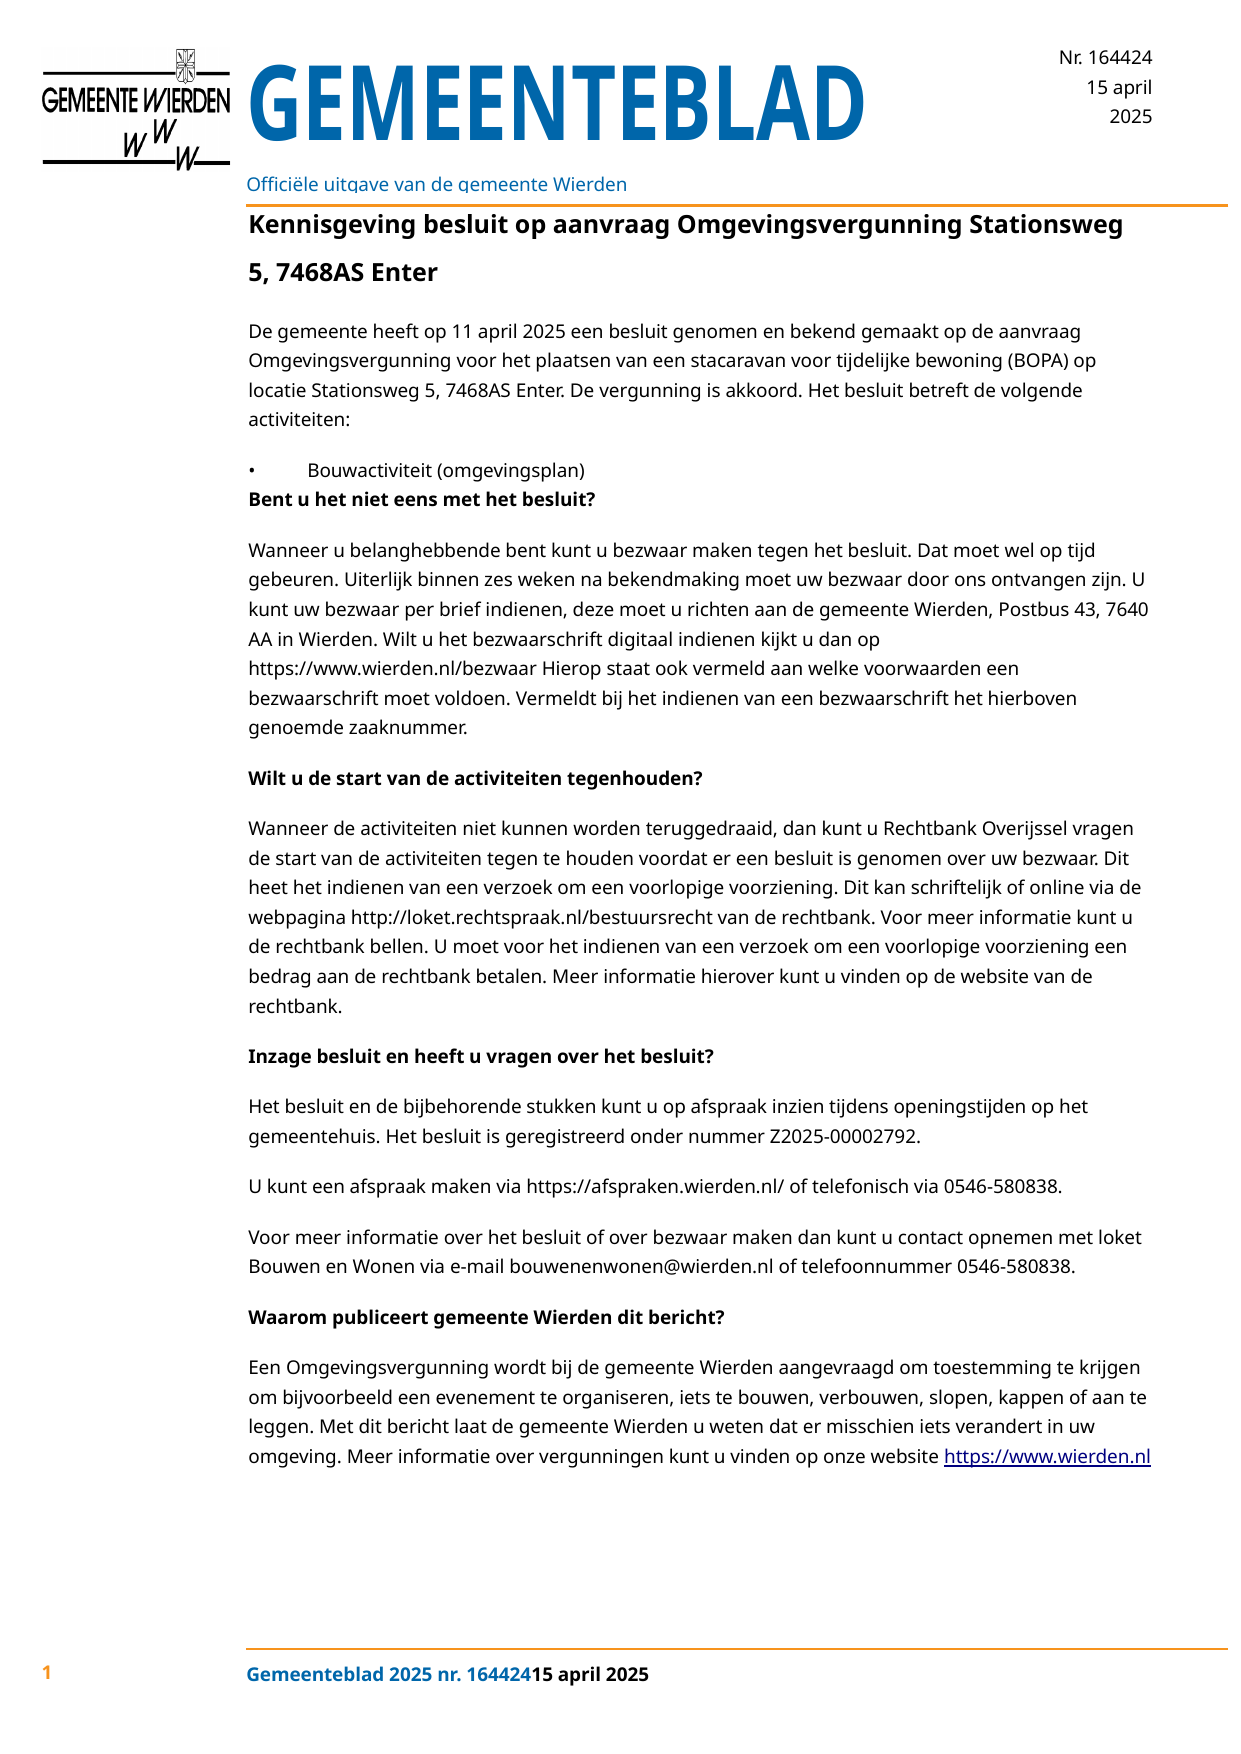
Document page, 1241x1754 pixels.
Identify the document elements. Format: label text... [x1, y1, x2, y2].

picture [41, 47, 231, 172]
text De gemeente heeft op 11 april 2025 een besluit genomen en bekend gemaakt op de aanvraag Omgevingsvergunning voor het plaatsen van een stacaravan voor tijdelijke bewoning (BOPA) op locatie Stationsweg 5, 7468AS Enter. De vergunning is akkoord. Het besluit betreft de volgende activiteiten: [248, 318, 1152, 432]
text Waarom publiceert gemeente Wierden dit bericht? [248, 1304, 1152, 1330]
text Kennisgeving besluit op aanvraag Omgevingsvergunning Stationsweg 5, 7468AS Enter [248, 207, 1152, 288]
text Het besluit en de bijbehorende stukken kunt u op afspraak inzien tijdens openingstijden op het gemeentehuis. Het besluit is geregistreerd onder nummer Z2025-00002792. [248, 1094, 1152, 1149]
text Wanneer u belanghebbende bent kunt u bezwaar maken tegen het besluit. Dat moet wel op tijd gebeuren. Uiterlijk binnen zes weken na bekendmaking moet uw bezwaar door ons ontvangen zijn. U kunt uw bezwaar per brief indienen, deze moet u richten aan de gemeente Wierden, Postbus 43, 7640 AA in Wierden. Wilt u het bezwaarschrift digitaal indienen kijkt u dan op https://www.wierden.nl/bezwaar Hierop staat ook vermeld aan welke voorwaarden een bezwaarschrift moet voldoen. Vermeldt bij het indienen van een bezwaarschrift het hierboven genoemde zaaknummer. [248, 537, 1152, 740]
text U kunt een afspraak maken via https://afspraken.wierden.nl/ of telefonisch via 0546-580838. [248, 1174, 1152, 1199]
text Wilt u de start van de activiteiten tegenhouden? [248, 765, 1152, 791]
text Voor meer informatie over het besluit of over bezwaar maken dan kunt u contact opnemen met loket Bouwen en Wonen via e-mail bouwenenwonen@wierden.nl of telefoonnummer 0546-580838. [248, 1224, 1152, 1279]
text Wanneer de activiteiten niet kunnen worden teruggedraaid, dan kunt u Rechtbank Overijssel vragen de start van de activiteiten tegen te houden voordat er een besluit is genomen over uw bezwaar. Dit heet het indienen van een verzoek om een voorlopige voorziening. Dit kan schriftelijk of online via de webpagina http://loket.rechtspraak.nl/bestuursrecht van de rechtbank. Voor meer informatie kunt u de rechtbank bellen. U moet voor het indienen van een verzoek om een voorlopige voorziening een bedrag aan de rechtbank betalen. Meer informatie hierover kunt u vinden op de website van de rechtbank. [248, 815, 1152, 1019]
list Bouwactiviteit (omgevingsplan) [248, 457, 1152, 483]
text Inzage besluit en heeft u vragen over het besluit? [248, 1043, 1152, 1069]
text Een Omgevingsvergunning wordt bij de gemeente Wierden aangevraagd om toestemming te krijgen om bijvoorbeeld een evenement te organiseren, iets te bouwen, verbouwen, slopen, kappen of aan te leggen. Met dit bericht laat de gemeente Wierden u weten dat er misschien iets verandert in uw omgeving. Meer informatie over vergunningen kunt u vinden op onze website https://www.wierden.nl [248, 1354, 1152, 1469]
text Bent u het niet eens met het besluit? [248, 487, 1152, 512]
